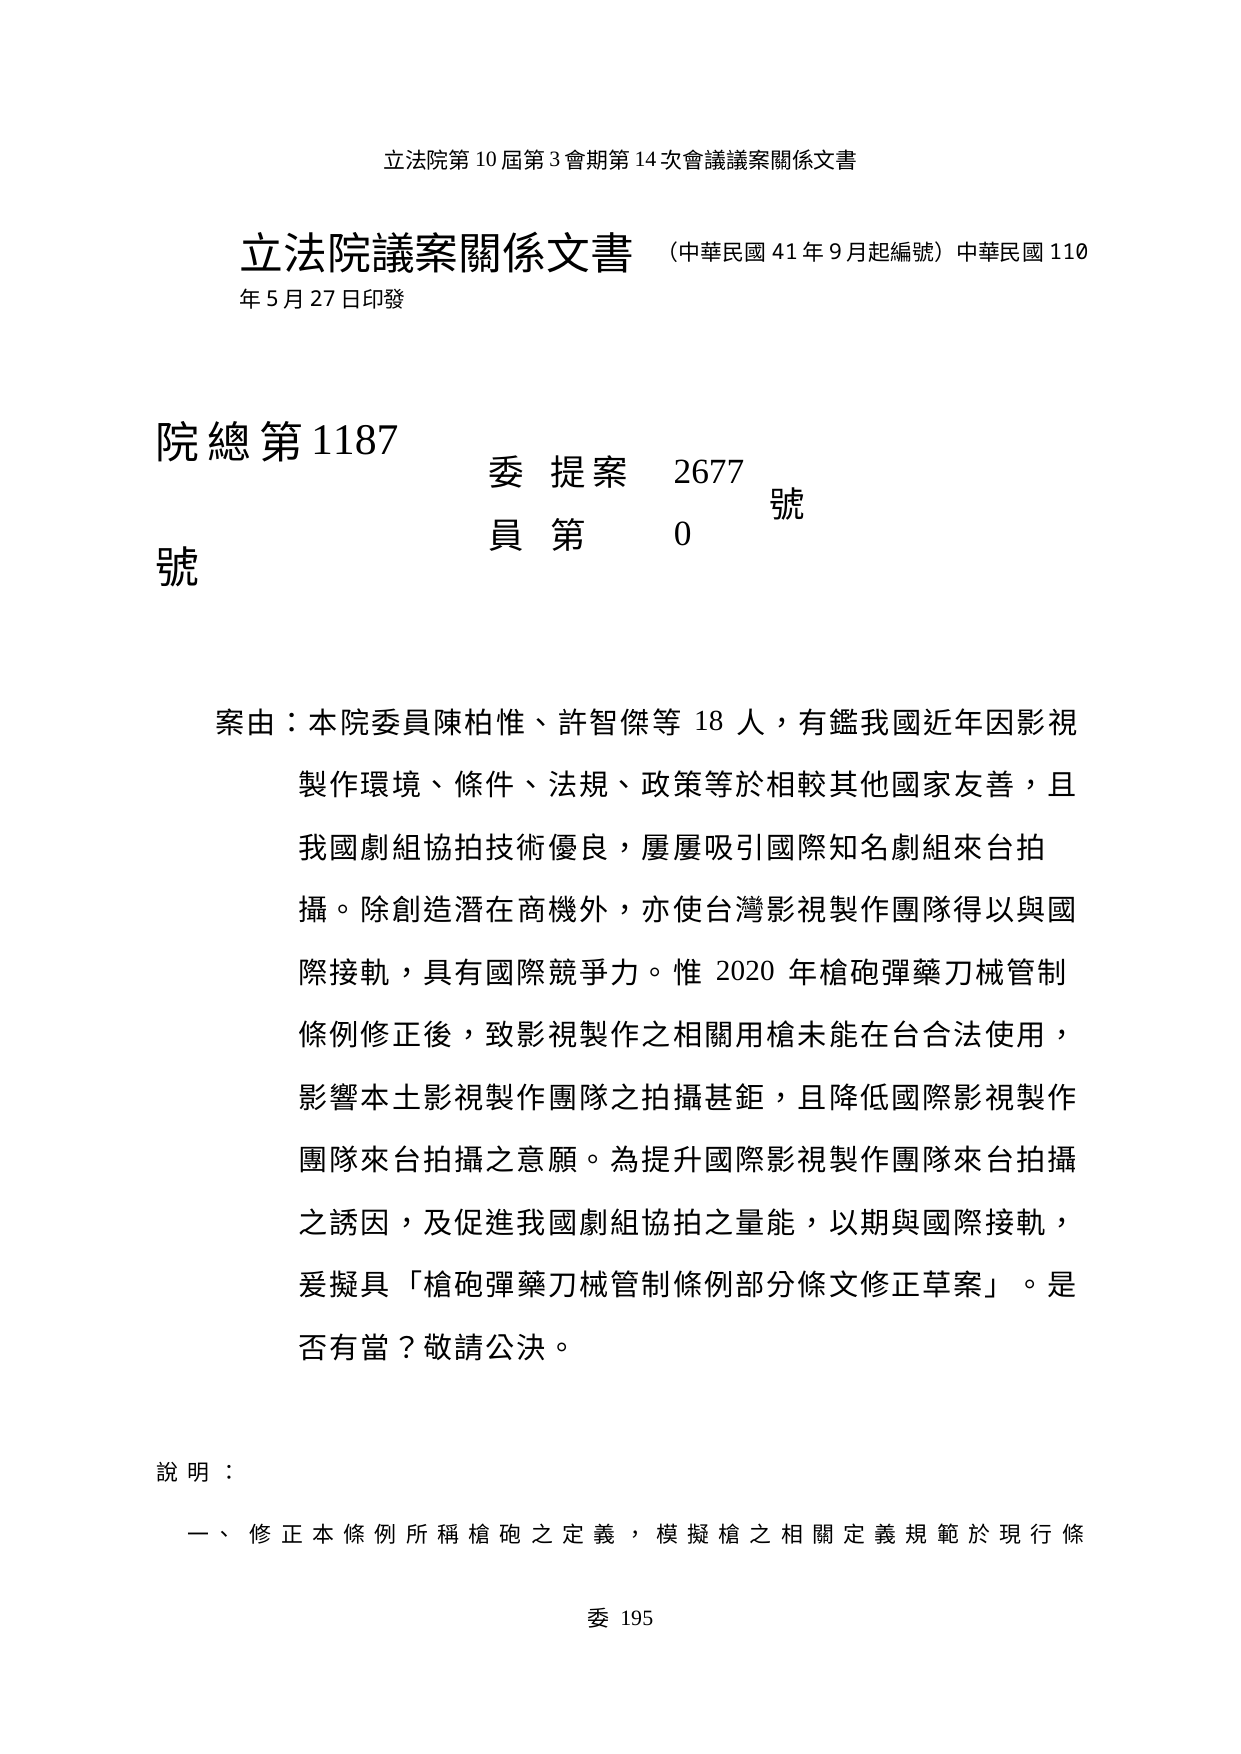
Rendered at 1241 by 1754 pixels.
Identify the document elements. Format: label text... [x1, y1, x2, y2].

table_header 委員 [431, 377, 545, 627]
table_header 號 [763, 377, 799, 627]
table_header [800, 377, 804, 627]
table_header 提案第 [545, 377, 651, 627]
table_header 26770 [651, 377, 763, 627]
text 說明： [151, 1439, 1089, 1502]
text 一、修正本條例所稱槍砲之定義，模擬槍之相關定義規範於現行條 [173, 1502, 1089, 1564]
table_header [804, 377, 819, 627]
text 案由：本院委員陳柏惟、許智傑等18人，有鑑我國近年因影視製作環境、條件、法規、政策等於相較其他國家友善，且我國劇組協拍技術優良，屢屢吸引國際知名劇組來台拍攝。除創造潛在商機外，亦使台灣影視製作團隊得以與國際接軌，具有國際競爭力。惟2020年槍砲彈藥刀械管制條例修正後，致影視製作之相關用槍未能在台合法使用，影響本土影視製作團隊之拍攝甚鉅，且降低國際影視製作團隊來台拍攝之意願。為提升國際影視製作團隊來台拍攝之誘因，及促進我國劇組協拍之量能，以期與國際接軌，爰擬具「槍砲彈藥刀械管制條例部分條文修正草案」。是否有當？敬請公決。 [206, 689, 1089, 1377]
table_header 院總第1187號 [151, 377, 431, 627]
text 立法院議案關係文書 （中華民國41年9月起編號）中華民國110年5月27日印發 [239, 219, 1089, 314]
